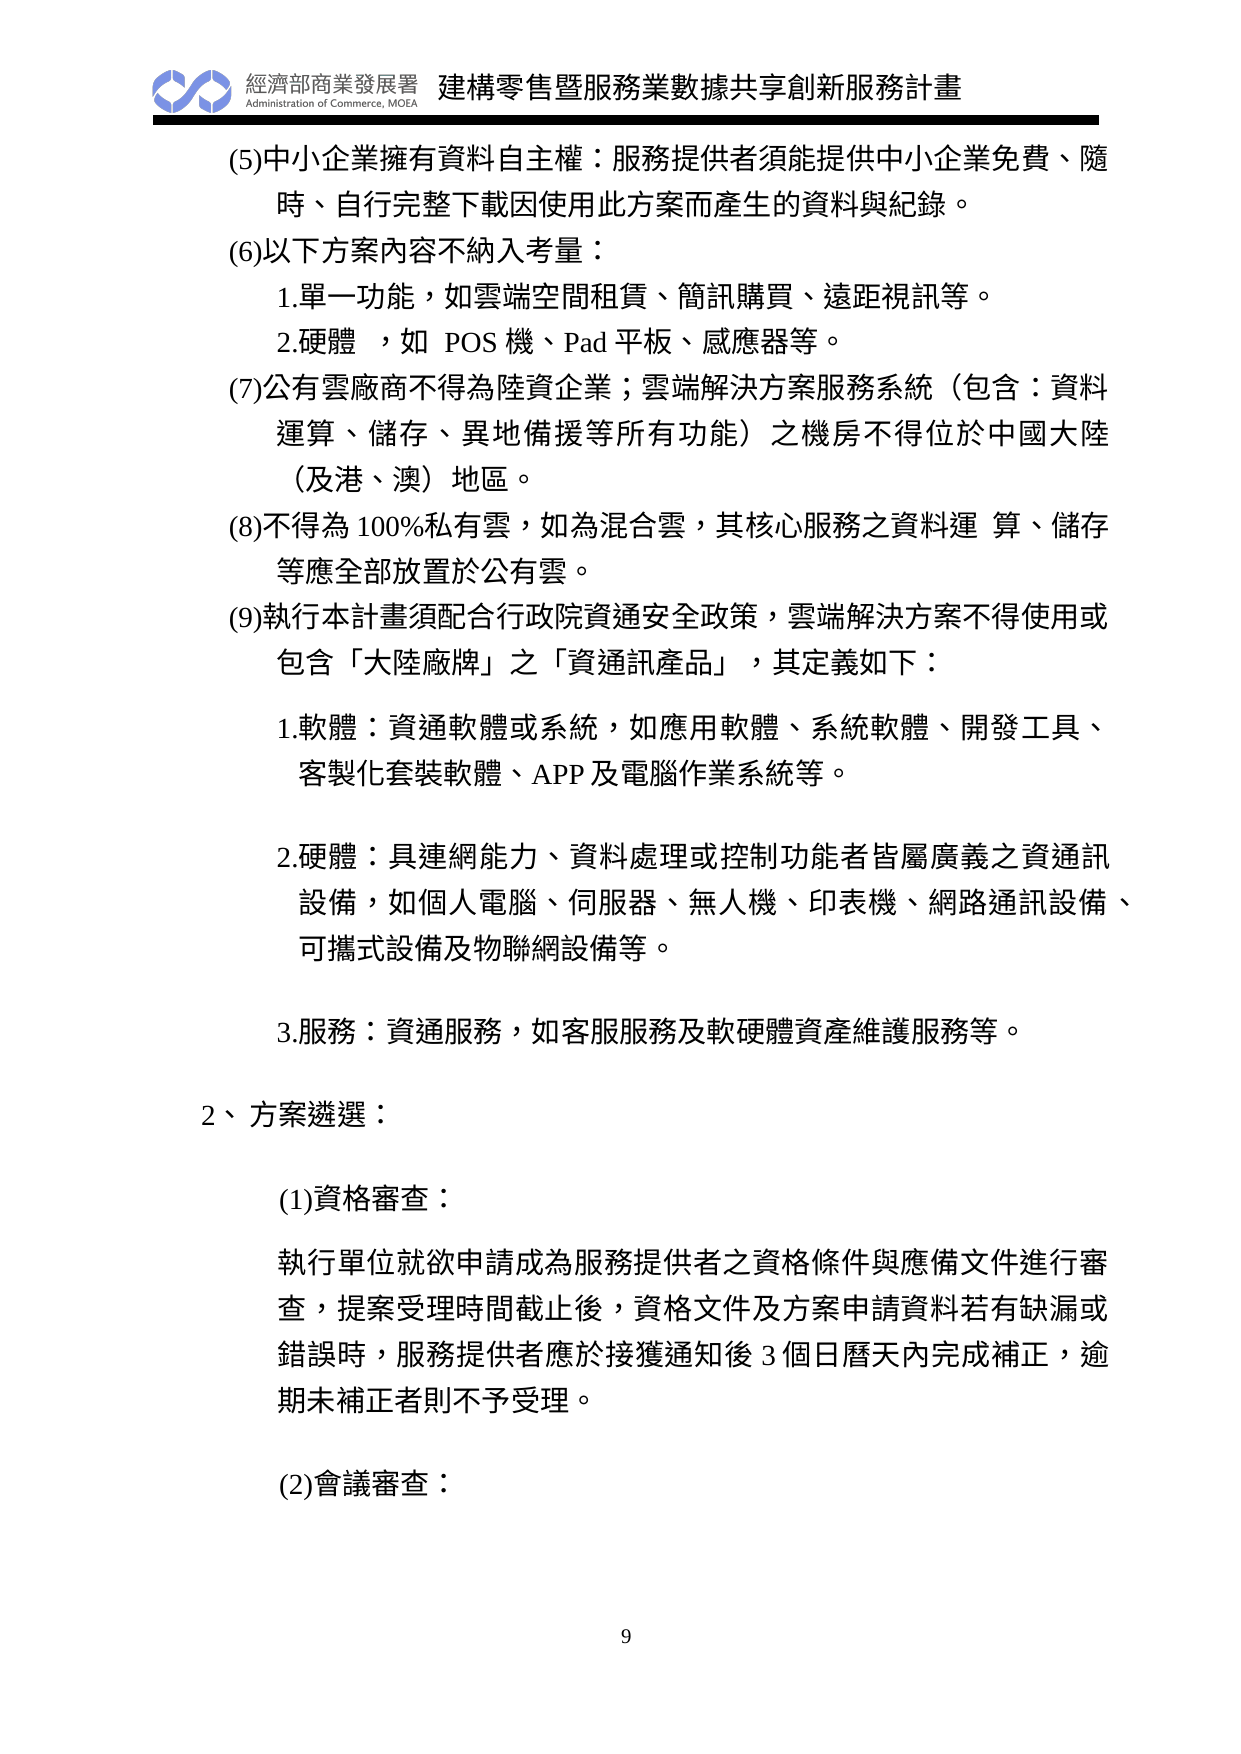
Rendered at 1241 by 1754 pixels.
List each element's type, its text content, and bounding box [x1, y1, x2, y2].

list 會議審查： [279, 1458, 1110, 1504]
list 公有雲廠商不得為陸資企業；雲端解決方案服務系統（包含：資料運算、儲存、異地備援等所有功能）之機房不得位於中國大陸（及港、澳）地區。 [228, 362, 1110, 499]
list 方案遴選： [201, 1089, 1110, 1135]
list 硬體 ，如 POS 機、Pad 平板、感應器等。 [276, 316, 1110, 362]
list 以下方案內容不納入考量： [228, 224, 1110, 270]
list 服務：資通服務，如客服服務及軟硬體資產維護服務等。 [276, 1006, 1110, 1052]
list 不得為100%私有雲，如為混合雲，其核心服務之資料運 算、儲存等應全部放置於公有雲。 [228, 499, 1110, 591]
list 執行本計畫須配合行政院資通安全政策，雲端解決方案不得使用或包含「大陸廠牌」之「資通訊產品」，其定義如下： [228, 591, 1110, 683]
text 執行單位就欲申請成為服務提供者之資格條件與應備文件進行審查，提案受理時間截止後，資格文件及方案申請資料若有缺漏或錯誤時，服務提供者應於接獲通知後3個日曆天內完成補正，逾期未補正者則不予受理。 [277, 1237, 1110, 1420]
list 中小企業擁有資料自主權：服務提供者須能提供中小企業免費、隨時、自行完整下載因使用此方案而產生的資料與紀錄。 [228, 133, 1110, 224]
list 單一功能，如雲端空間租賃、簡訊購買、遠距視訊等。 [276, 270, 1110, 316]
list 硬體：具連網能力、資料處理或控制功能者皆屬廣義之資通訊設備，如個人電腦、伺服器、無人機、印表機、網路通訊設備、可攜式設備及物聯網設備等。 [276, 831, 1110, 968]
list 資格審查： [279, 1172, 1110, 1218]
list 軟體：資通軟體或系統，如應用軟體、系統軟體、開發工具、客製化套裝軟體、APP及電腦作業系統等。 [276, 702, 1110, 793]
